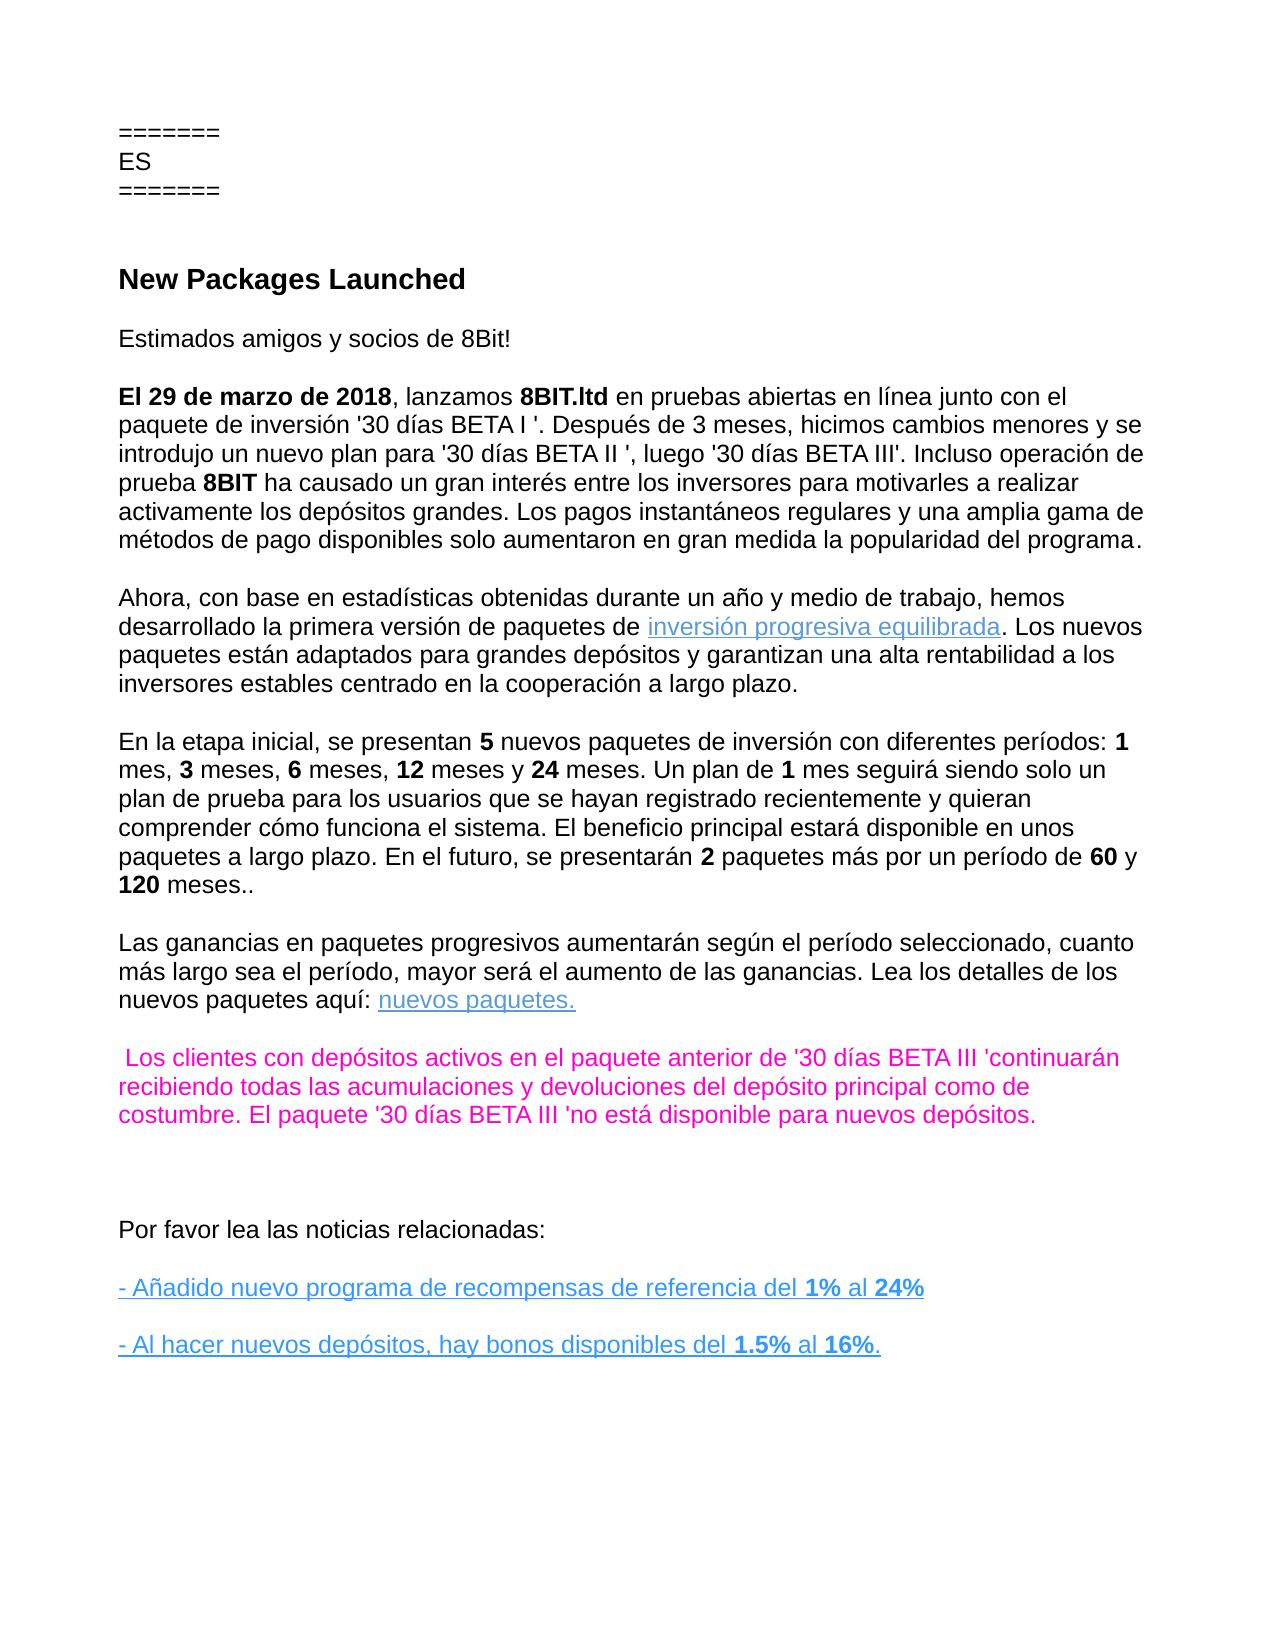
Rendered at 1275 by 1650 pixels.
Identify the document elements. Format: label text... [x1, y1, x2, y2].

text Ahora, con base en estadísticas obtenidas durante un año y medio de trabajo, hemos desarrollado la primera versión de paquetes de inversión progresiva equilibrada. Los nuevos paquetes están adaptados para grandes depósitos y garantizan una alta rentabilidad a los inversores estables centrado en la cooperación a largo plazo. [118, 583, 1157, 698]
text - Al hacer nuevos depósitos, hay bonos disponibles del 1.5% al 16%. [118, 1302, 1157, 1359]
text ======= ES ======= [118, 118, 1157, 204]
text Los clientes con depósitos activos en el paquete anterior de '30 días BETA III 'continuarán recibiendo todas las acumulaciones y devoluciones del depósito principal como de costumbre. El paquete '30 días BETA III 'no está disponible para nuevos depósitos. [118, 1043, 1157, 1129]
text Estimados amigos y socios de 8Bit! El 29 de marzo de 2018, lanzamos 8BIT.ltd en pruebas abiertas en línea junto con el paquete de inversión '30 días BETA I '. Después de 3 meses, hicimos cambios menores y se introdujo un nuevo plan para '30 días BETA II ', luego '30 días BETA III'. Incluso operación de prueba 8BIT ha causado un gran interés entre los inversores para motivarles a realizar activamente los depósitos grandes. Los pagos instantáneos regulares y una amplia gama de métodos de pago disponibles solo aumentaron en gran medida la popularidad del programa. [118, 324, 1157, 554]
text Por favor lea las noticias relacionadas: - Añadido nuevo programa de recompensas de referencia del 1% al 24% [118, 1215, 1157, 1302]
text En la etapa inicial, se presentan 5 nuevos paquetes de inversión con diferentes períodos: 1 mes, 3 meses, 6 meses, 12 meses y 24 meses. Un plan de 1 mes seguirá siendo solo un plan de prueba para los usuarios que se hayan registrado recientemente y quieran comprender cómo funciona el sistema. El beneficio principal estará disponible en unos paquetes a largo plazo. En el futuro, se presentarán 2 paquetes más por un período de 60 y 120 meses.. Las ganancias en paquetes progresivos aumentarán según el período seleccionado, cuanto más largo sea el período, mayor será el aumento de las ganancias. Lea los detalles de los nuevos paquetes aquí: nuevos paquetes. [118, 727, 1157, 1014]
text New Packages Launched [118, 233, 1157, 295]
